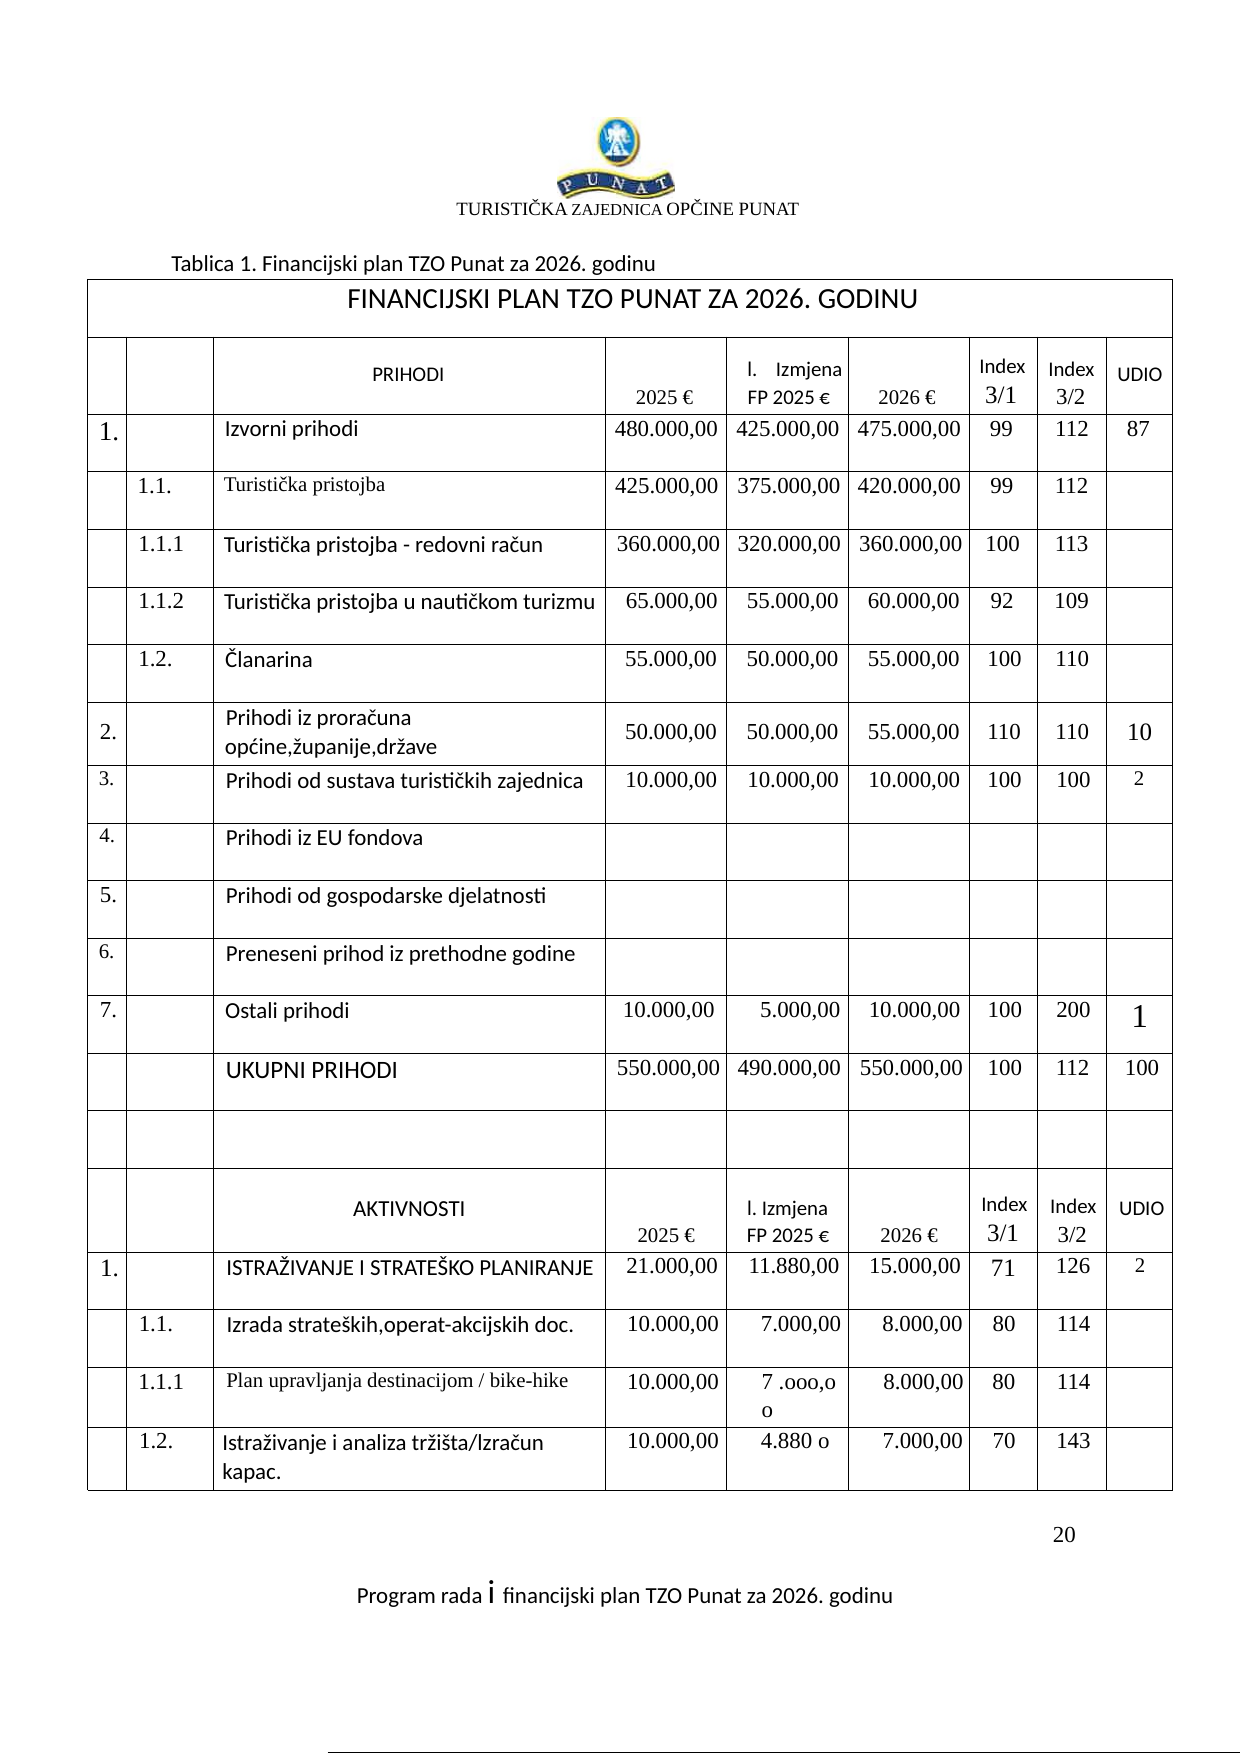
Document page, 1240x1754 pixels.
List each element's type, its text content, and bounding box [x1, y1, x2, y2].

table_cell UDIO [1107, 1169, 1172, 1252]
table_cell Prihodi iz EU fondova [214, 824, 605, 880]
table_cell 55.000,00 [606, 645, 726, 702]
table_cell [88, 1310, 126, 1367]
table_cell [606, 824, 726, 880]
table_cell [88, 1054, 126, 1110]
table_cell 70 [970, 1428, 1037, 1490]
table_cell 60.000,00 [849, 588, 969, 644]
table_cell 10.000,00 [606, 1310, 726, 1367]
table_cell Turistička pristojba [214, 472, 605, 529]
table_cell 11.880,00 [727, 1253, 848, 1309]
table_cell Index 3/1 [970, 338, 1037, 413]
table_cell 360.000,00 [606, 530, 726, 586]
table_cell 100 [970, 766, 1037, 822]
table_cell 10.000,00 [606, 1428, 726, 1490]
table_cell 10.000,00 [606, 1368, 726, 1427]
table_cell 10.000,00 [727, 766, 848, 822]
table_cell [127, 1169, 213, 1252]
table_cell [88, 645, 126, 702]
table_cell [88, 1111, 126, 1168]
table_cell [849, 1111, 969, 1168]
table_cell [127, 996, 213, 1053]
table_cell [88, 338, 126, 413]
table_cell Izrada strateških,operat-akcijskih doc. [214, 1310, 605, 1367]
table_cell UKUPNI PRIHODI [214, 1054, 605, 1110]
table_cell [214, 1111, 605, 1168]
table_cell 8.000,00 [849, 1368, 969, 1427]
table_cell 550.000,00 [849, 1054, 969, 1110]
table_cell 7.000,00 [727, 1310, 848, 1367]
table_cell ISTRAŽIVANJE I STRATEŠKO PLANIRANJE [214, 1253, 605, 1309]
table_cell [1107, 1368, 1172, 1427]
table_cell 200 [1038, 996, 1106, 1053]
table_cell Prihodi od sustava turističkih zajednica [214, 766, 605, 822]
table_cell 55.000,00 [727, 588, 848, 644]
table_cell 80 [970, 1368, 1037, 1427]
table_cell [1038, 939, 1106, 995]
table_cell 65.000,00 [606, 588, 726, 644]
table_cell [1107, 939, 1172, 995]
table_cell 21.000,00 [606, 1253, 726, 1309]
table_cell 55.000,00 [849, 703, 969, 765]
table_cell 143 [1038, 1428, 1106, 1490]
table_cell 1.1.2 [127, 588, 213, 644]
table_cell 360.000,00 [849, 530, 969, 586]
table_cell 1. [88, 415, 126, 471]
table_cell [970, 939, 1037, 995]
table_cell 1.2. [127, 1428, 213, 1490]
table_cell AKTIVNOSTI [214, 1169, 605, 1252]
table_cell [88, 472, 126, 529]
table_cell 2 [1107, 766, 1172, 822]
table_cell 112 [1038, 1054, 1106, 1110]
table_cell [1107, 881, 1172, 938]
table_cell l. Izmjena FP 2025 € [727, 1169, 848, 1252]
table_cell 7 .ooo,oo [727, 1368, 848, 1427]
table_cell 113 [1038, 530, 1106, 586]
table_cell 7.000,00 [849, 1428, 969, 1490]
table_cell 112 [1038, 472, 1106, 529]
table_cell [1107, 824, 1172, 880]
table_cell 99 [970, 472, 1037, 529]
table_cell 8.000,00 [849, 1310, 969, 1367]
table_cell Istraživanje i analiza tržišta/lzračun kapac. [214, 1428, 605, 1490]
table_cell [1107, 472, 1172, 529]
table_header FINANCIJSKI PLAN TZO PUNAT ZA 2026. GODINU [126, 280, 969, 337]
table_cell Plan upravljanja destinacijom / bike-hike [214, 1368, 605, 1427]
table_cell 5. [88, 881, 126, 938]
table_cell [127, 881, 213, 938]
table_cell [127, 1111, 213, 1168]
table_cell 2026 € [849, 1169, 969, 1252]
table_cell 2025 € [606, 338, 726, 413]
table_cell 10 [1107, 703, 1172, 765]
table_cell [88, 588, 126, 644]
table_cell 50.000,00 [727, 703, 848, 765]
table_cell [127, 766, 213, 822]
table_cell 425.000,00 [727, 415, 848, 471]
table_cell [127, 1054, 213, 1110]
table_cell 55.000,00 [849, 645, 969, 702]
table_cell [127, 824, 213, 880]
table_cell [727, 824, 848, 880]
table_cell 3. [88, 766, 126, 822]
table_cell [1038, 824, 1106, 880]
table_cell [970, 824, 1037, 880]
table_cell [88, 1428, 126, 1490]
table_cell [88, 1169, 126, 1252]
table_cell 100 [1107, 1054, 1172, 1110]
table_cell [849, 939, 969, 995]
table_cell 2026 € [849, 338, 969, 413]
table_header [1106, 280, 1172, 337]
table_cell UDIO [1107, 338, 1172, 413]
table_cell 2. [88, 703, 126, 765]
table_cell [1107, 1310, 1172, 1367]
table_cell 100 [1038, 766, 1106, 822]
table_cell 71 [970, 1253, 1037, 1309]
table_cell [1107, 588, 1172, 644]
table_cell [727, 881, 848, 938]
table_cell Index 3/1 [970, 1169, 1037, 1252]
table_header [1037, 280, 1106, 337]
table_cell [1107, 645, 1172, 702]
table_cell [970, 881, 1037, 938]
table_header [88, 280, 126, 337]
table_cell [606, 1111, 726, 1168]
table_cell 1.2. [127, 645, 213, 702]
table_cell 100 [970, 1054, 1037, 1110]
table_cell 5.000,00 [727, 996, 848, 1053]
table_cell [127, 939, 213, 995]
table_cell 114 [1038, 1368, 1106, 1427]
table_cell 100 [970, 996, 1037, 1053]
table_cell 1. [88, 1253, 126, 1309]
table_cell 10.000,00 [606, 766, 726, 822]
table_cell 92 [970, 588, 1037, 644]
table_cell 1.1. [127, 472, 213, 529]
table_header [969, 280, 1037, 337]
table_cell 2 [1107, 1253, 1172, 1309]
table_cell 1.1. [127, 1310, 213, 1367]
table_cell [1107, 530, 1172, 586]
table_cell l. Izmjena FP 2025 € [727, 338, 848, 413]
table_cell 475.000,00 [849, 415, 969, 471]
table_cell 126 [1038, 1253, 1106, 1309]
table_cell 100 [970, 645, 1037, 702]
table_cell 100 [970, 530, 1037, 586]
table_cell [849, 881, 969, 938]
table_cell Preneseni prihod iz prethodne godine [214, 939, 605, 995]
table_cell 480.000,00 [606, 415, 726, 471]
table_cell 87 [1107, 415, 1172, 471]
table_cell 375.000,00 [727, 472, 848, 529]
table_cell 6. [88, 939, 126, 995]
table_cell 550.000,00 [606, 1054, 726, 1110]
table_cell 4.880 o [727, 1428, 848, 1490]
table_cell 10.000,00 [606, 996, 726, 1053]
table_cell 420.000,00 [849, 472, 969, 529]
table_cell 114 [1038, 1310, 1106, 1367]
table_cell [127, 338, 213, 413]
table_cell [970, 1111, 1037, 1168]
table_cell 2025 € [606, 1169, 726, 1252]
table_cell [727, 939, 848, 995]
table_cell 425.000,00 [606, 472, 726, 529]
table_cell [127, 415, 213, 471]
table_cell 99 [970, 415, 1037, 471]
table_cell Članarina [214, 645, 605, 702]
table_cell 1 [1107, 996, 1172, 1053]
table_cell [606, 939, 726, 995]
table_cell [88, 1368, 126, 1427]
table_cell 110 [1038, 645, 1106, 702]
table_cell [1038, 1111, 1106, 1168]
table_cell [1107, 1428, 1172, 1490]
table_cell Index 3/2 [1038, 1169, 1106, 1252]
table_cell [849, 824, 969, 880]
table_cell [127, 1253, 213, 1309]
table_cell 10.000,00 [849, 996, 969, 1053]
table_cell 50.000,00 [606, 703, 726, 765]
table_cell Prihodi od gospodarske djelatnosti [214, 881, 605, 938]
table_cell 1.1.1 [127, 530, 213, 586]
table_cell 1.1.1 [127, 1368, 213, 1427]
table_cell [127, 703, 213, 765]
table_cell 110 [970, 703, 1037, 765]
table_cell 7. [88, 996, 126, 1053]
table_cell [1107, 1111, 1172, 1168]
table_cell 490.000,00 [727, 1054, 848, 1110]
table_cell Izvorni prihodi [214, 415, 605, 471]
table_cell Turistička pristojba - redovni račun [214, 530, 605, 586]
table_cell Ostali prihodi [214, 996, 605, 1053]
table_cell [1038, 881, 1106, 938]
table_cell 50.000,00 [727, 645, 848, 702]
table_cell PRIHODI [214, 338, 605, 413]
table_cell Index 3/2 [1038, 338, 1106, 413]
table_cell [88, 530, 126, 586]
table_cell 110 [1038, 703, 1106, 765]
table_cell 4. [88, 824, 126, 880]
table_cell 320.000,00 [727, 530, 848, 586]
text Tablica 1. Financijski plan TZO Punat za 2026. godinu [171, 249, 1004, 277]
table_cell 15.000,00 [849, 1253, 969, 1309]
table_cell [727, 1111, 848, 1168]
table_cell 80 [970, 1310, 1037, 1367]
table_cell 109 [1038, 588, 1106, 644]
table_cell Prihodi iz proračuna općine,županije,države [214, 703, 605, 765]
table_cell 10.000,00 [849, 766, 969, 822]
table_cell 112 [1038, 415, 1106, 471]
table_cell [606, 881, 726, 938]
table_cell Turistička pristojba u nautičkom turizmu [214, 588, 605, 644]
